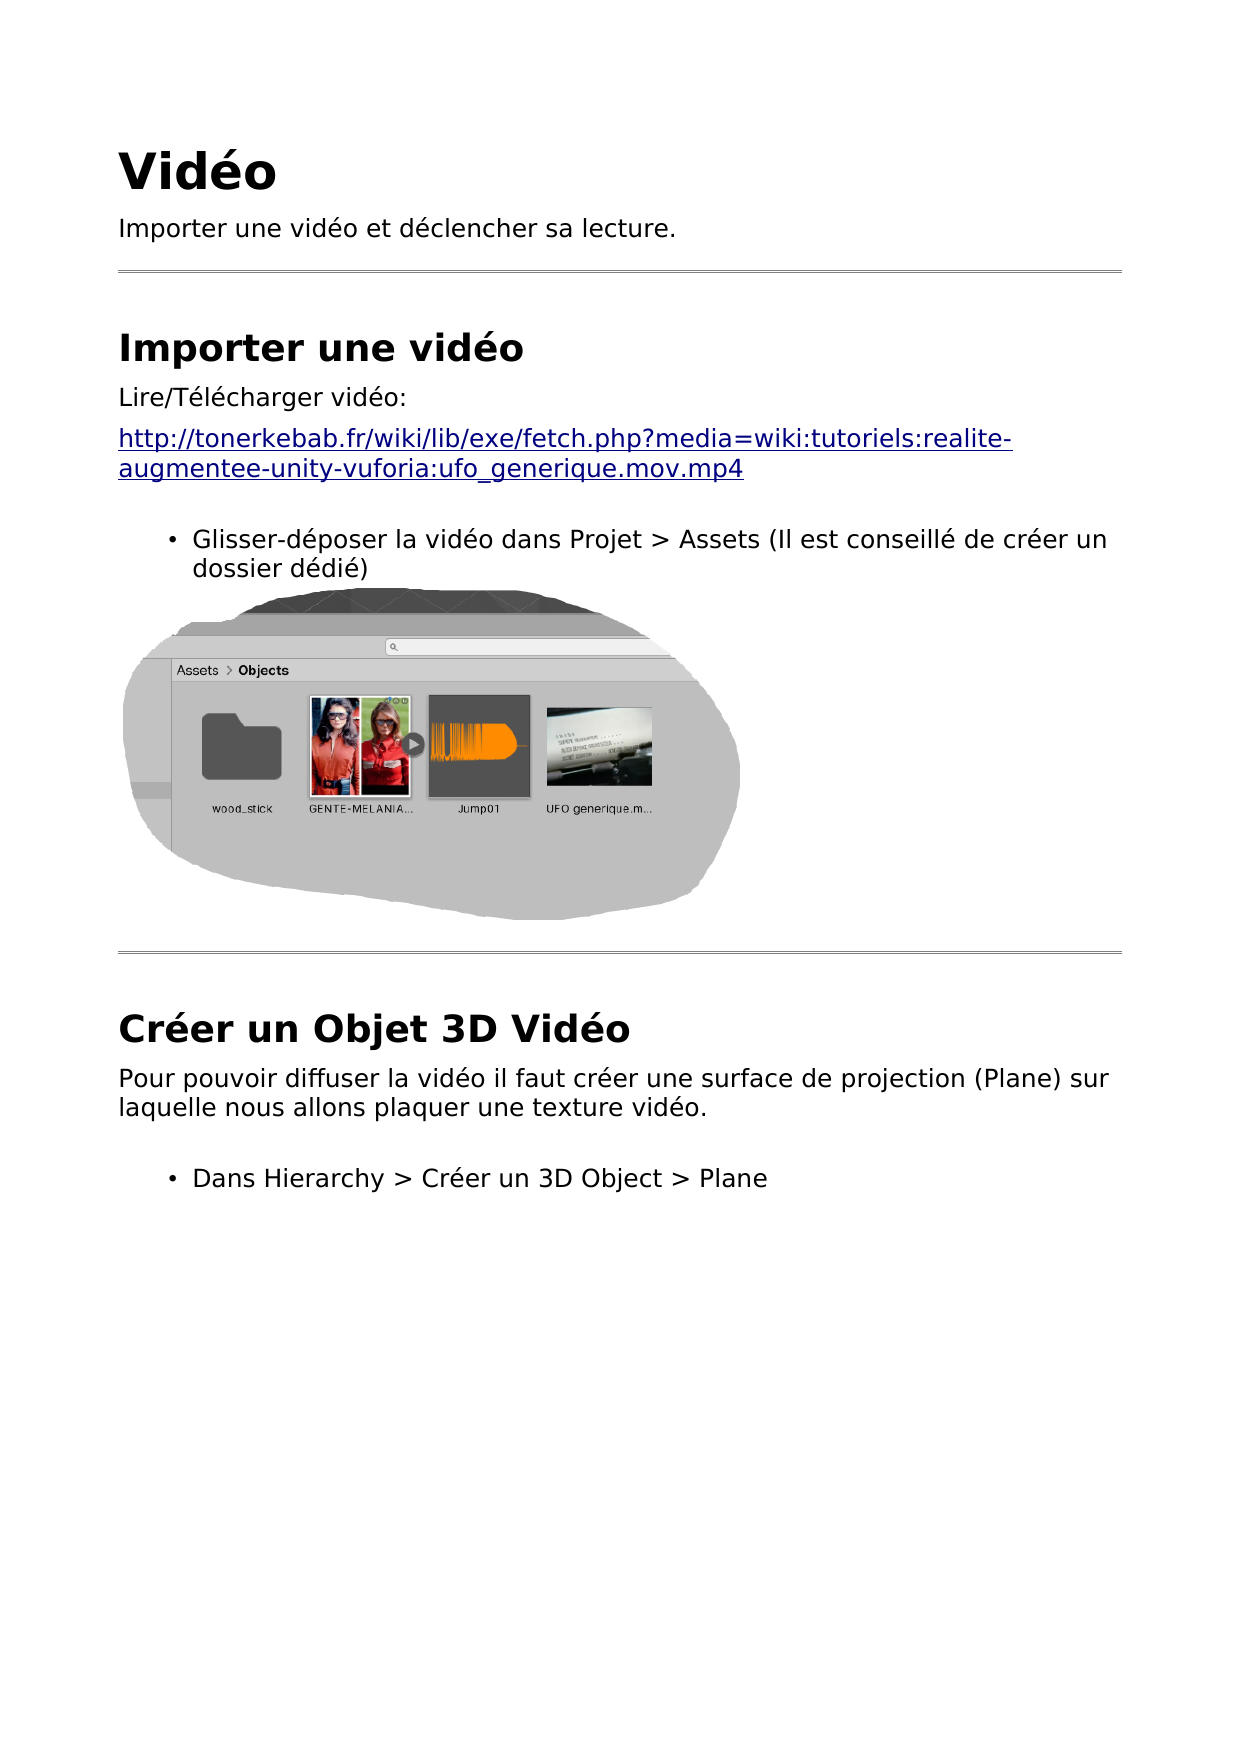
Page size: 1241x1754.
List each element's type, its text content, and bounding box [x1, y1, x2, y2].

subtitle Vidéo [118, 143, 1122, 201]
text Importer une vidéo et déclencher sa lecture. [118, 214, 1122, 243]
list Glisser-déposer la vidéo dans Projet > Assets (Il est conseillé de créer un dossier dédié) [177, 525, 1122, 583]
text http://tonerkebab.fr/wiki/lib/exe/fetch.php?media=wiki:tutoriels:realite-augmentee-unity-vuforia:ufo_generique.mov.mp4 [118, 425, 1122, 483]
text Lire/Télécharger vidéo: [118, 383, 1122, 412]
subtitle Créer un Objet 3D Vidéo [118, 1008, 1122, 1052]
subtitle Importer une vidéo [118, 327, 1122, 371]
picture [118, 583, 744, 924]
text Pour pouvoir diffuser la vidéo il faut créer une surface de projection (Plane) sur laquelle nous allons plaquer une texture vidéo. [118, 1064, 1122, 1122]
list Dans Hierarchy > Créer un 3D Object > Plane [177, 1164, 1122, 1193]
